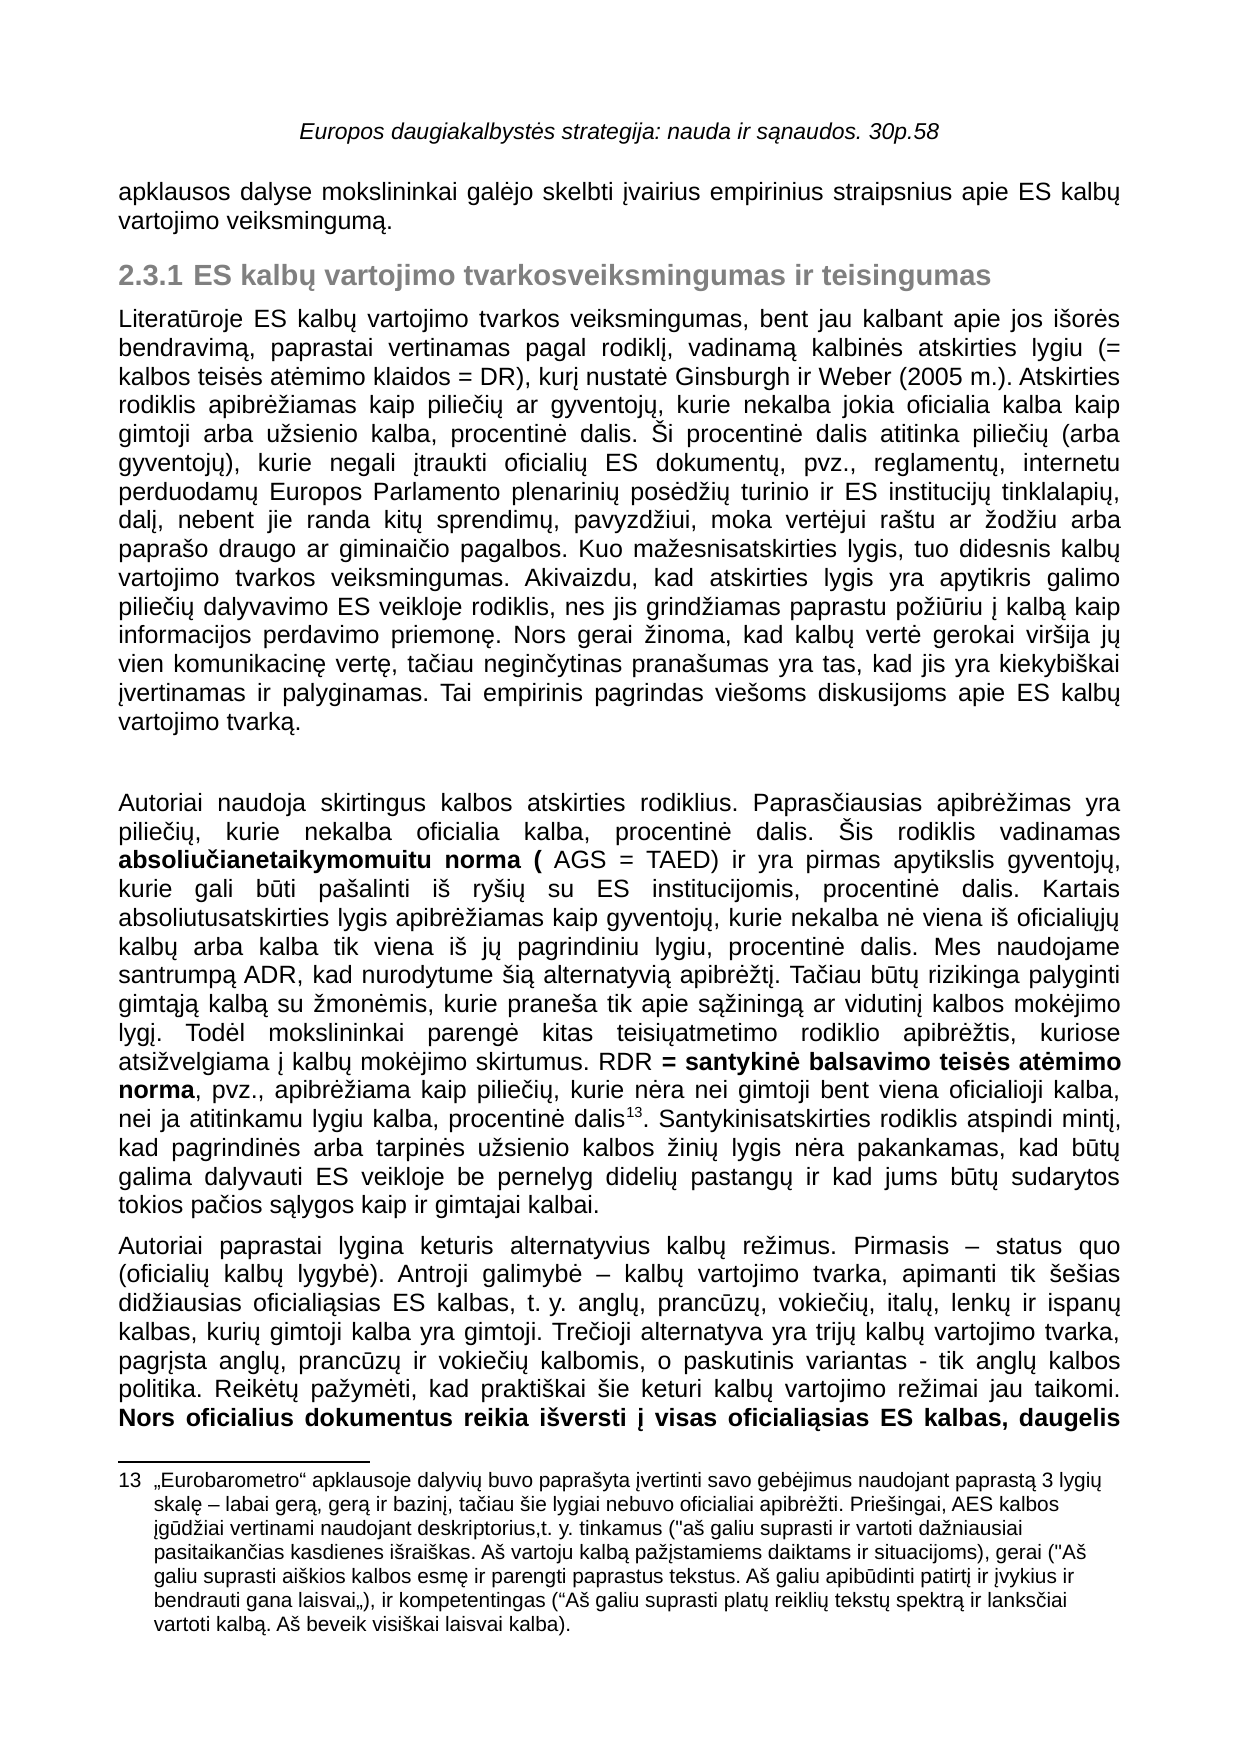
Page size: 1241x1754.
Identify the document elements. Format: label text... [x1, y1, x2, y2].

text Autoriai naudoja skirtingus kalbos atskirties rodiklius. Paprasčiausias apibrėžimas yra piliečių, kurie nekalba oficialia kalba, procentinė dalis. Šis rodiklis vadinamas absoliučianetaikymomuitu norma ( AGS = TAED) ir yra pirmas apytikslis gyventojų, kurie gali būti pašalinti iš ryšių su ES institucijomis, procentinė dalis. Kartais absoliutusatskirties lygis apibrėžiamas kaip gyventojų, kurie nekalba nė viena iš oficialiųjų kalbų arba kalba tik viena iš jų pagrindiniu lygiu, procentinė dalis. Mes naudojame santrumpą ADR, kad nurodytume šią alternatyvią apibrėžtį. Tačiau būtų rizikinga palyginti gimtąją kalbą su žmonėmis, kurie praneša tik apie sąžiningą ar vidutinį kalbos mokėjimo lygį. Todėl mokslininkai parengė kitas teisiųatmetimo rodiklio apibrėžtis, kuriose atsižvelgiama į kalbų mokėjimo skirtumus. RDR = santykinė balsavimo teisės atėmimo norma, pvz., apibrėžiama kaip piliečių, kurie nėra nei gimtoji bent viena oficialioji kalba, nei ja atitinkamu lygiu kalba, procentinė dalis. Santykinisatskirties rodiklis atspindi mintį, kad pagrindinės arba tarpinės užsienio kalbos žinių lygis nėra pakankamas, kad būtų galima dalyvauti ES veikloje be pernelyg didelių pastangų ir kad jums būtų sudarytos tokios pačios sąlygos kaip ir gimtajai kalbai. [118, 788, 1122, 1219]
text apklausos dalyse mokslininkai galėjo skelbti įvairius empirinius straipsnius apie ES kalbų vartojimo veiksmingumą. [118, 177, 1122, 234]
text Literatūroje ES kalbų vartojimo tvarkos veiksmingumas, bent jau kalbant apie jos išorės bendravimą, paprastai vertinamas pagal rodiklį, vadinamą kalbinės atskirties lygiu (= kalbos teisės atėmimo klaidos = DR), kurį nustatė Ginsburgh ir Weber (2005 m.). Atskirties rodiklis apibrėžiamas kaip piliečių ar gyventojų, kurie nekalba jokia oficialia kalba kaip gimtoji arba užsienio kalba, procentinė dalis. Ši procentinė dalis atitinka piliečių (arba gyventojų), kurie negali įtraukti oficialių ES dokumentų, pvz., reglamentų, internetu perduodamų Europos Parlamento plenarinių posėdžių turinio ir ES institucijų tinklalapių, dalį, nebent jie randa kitų sprendimų, pavyzdžiui, moka vertėjui raštu ar žodžiu arba paprašo draugo ar giminaičio pagalbos. Kuo mažesnisatskirties lygis, tuo didesnis kalbų vartojimo tvarkos veiksmingumas. Akivaizdu, kad atskirties lygis yra apytikris galimo piliečių dalyvavimo ES veikloje rodiklis, nes jis grindžiamas paprastu požiūriu į kalbą kaip informacijos perdavimo priemonę. Nors gerai žinoma, kad kalbų vertė gerokai viršija jų vien komunikacinę vertę, tačiau neginčytinas pranašumas yra tas, kad jis yra kiekybiškai įvertinamas ir palyginamas. Tai empirinis pagrindas viešoms diskusijoms apie ES kalbų vartojimo tvarką. [118, 304, 1122, 735]
text Autoriai paprastai lygina keturis alternatyvius kalbų režimus. Pirmasis – status quo (oficialių kalbų lygybė). Antroji galimybė – kalbų vartojimo tvarka, apimanti tik šešias didžiausias oficialiąsias ES kalbas, t. y. anglų, prancūzų, vokiečių, italų, lenkų ir ispanų kalbas, kurių gimtoji kalba yra gimtoji. Trečioji alternatyva yra trijų kalbų vartojimo tvarka, pagrįsta anglų, prancūzų ir vokiečių kalbomis, o paskutinis variantas - tik anglų kalbos politika. Reikėtų pažymėti, kad praktiškai šie keturi kalbų vartojimo režimai jau taikomi. Nors oficialius dokumentus reikia išversti į visas oficialiąsias ES kalbas, daugelis [118, 1231, 1122, 1432]
text „Eurobarometro“ apklausoje dalyvių buvo paprašyta įvertinti savo gebėjimus naudojant paprastą 3 lygių skalę – labai gerą, gerą ir bazinį, tačiau šie lygiai nebuvo oficialiai apibrėžti. Priešingai, AES kalbos įgūdžiai vertinami naudojant deskriptorius,t. y. tinkamus ("aš galiu suprasti ir vartoti dažniausiai pasitaikančias kasdienes išraiškas. Aš vartoju kalbą pažįstamiems daiktams ir situacijoms), gerai ("Aš galiu suprasti aiškios kalbos esmę ir parengti paprastus tekstus. Aš galiu apibūdinti patirtį ir įvykius ir bendrauti gana laisvai„), ir kompetentingas (“Aš galiu suprasti platų reiklių tekstų spektrą ir lanksčiai vartoti kalbą. Aš beveik visiškai laisvai kalba). [118, 1468, 1122, 1636]
subtitle ES kalbų vartojimo tvarkosveiksmingumas ir teisingumas [118, 258, 1122, 292]
